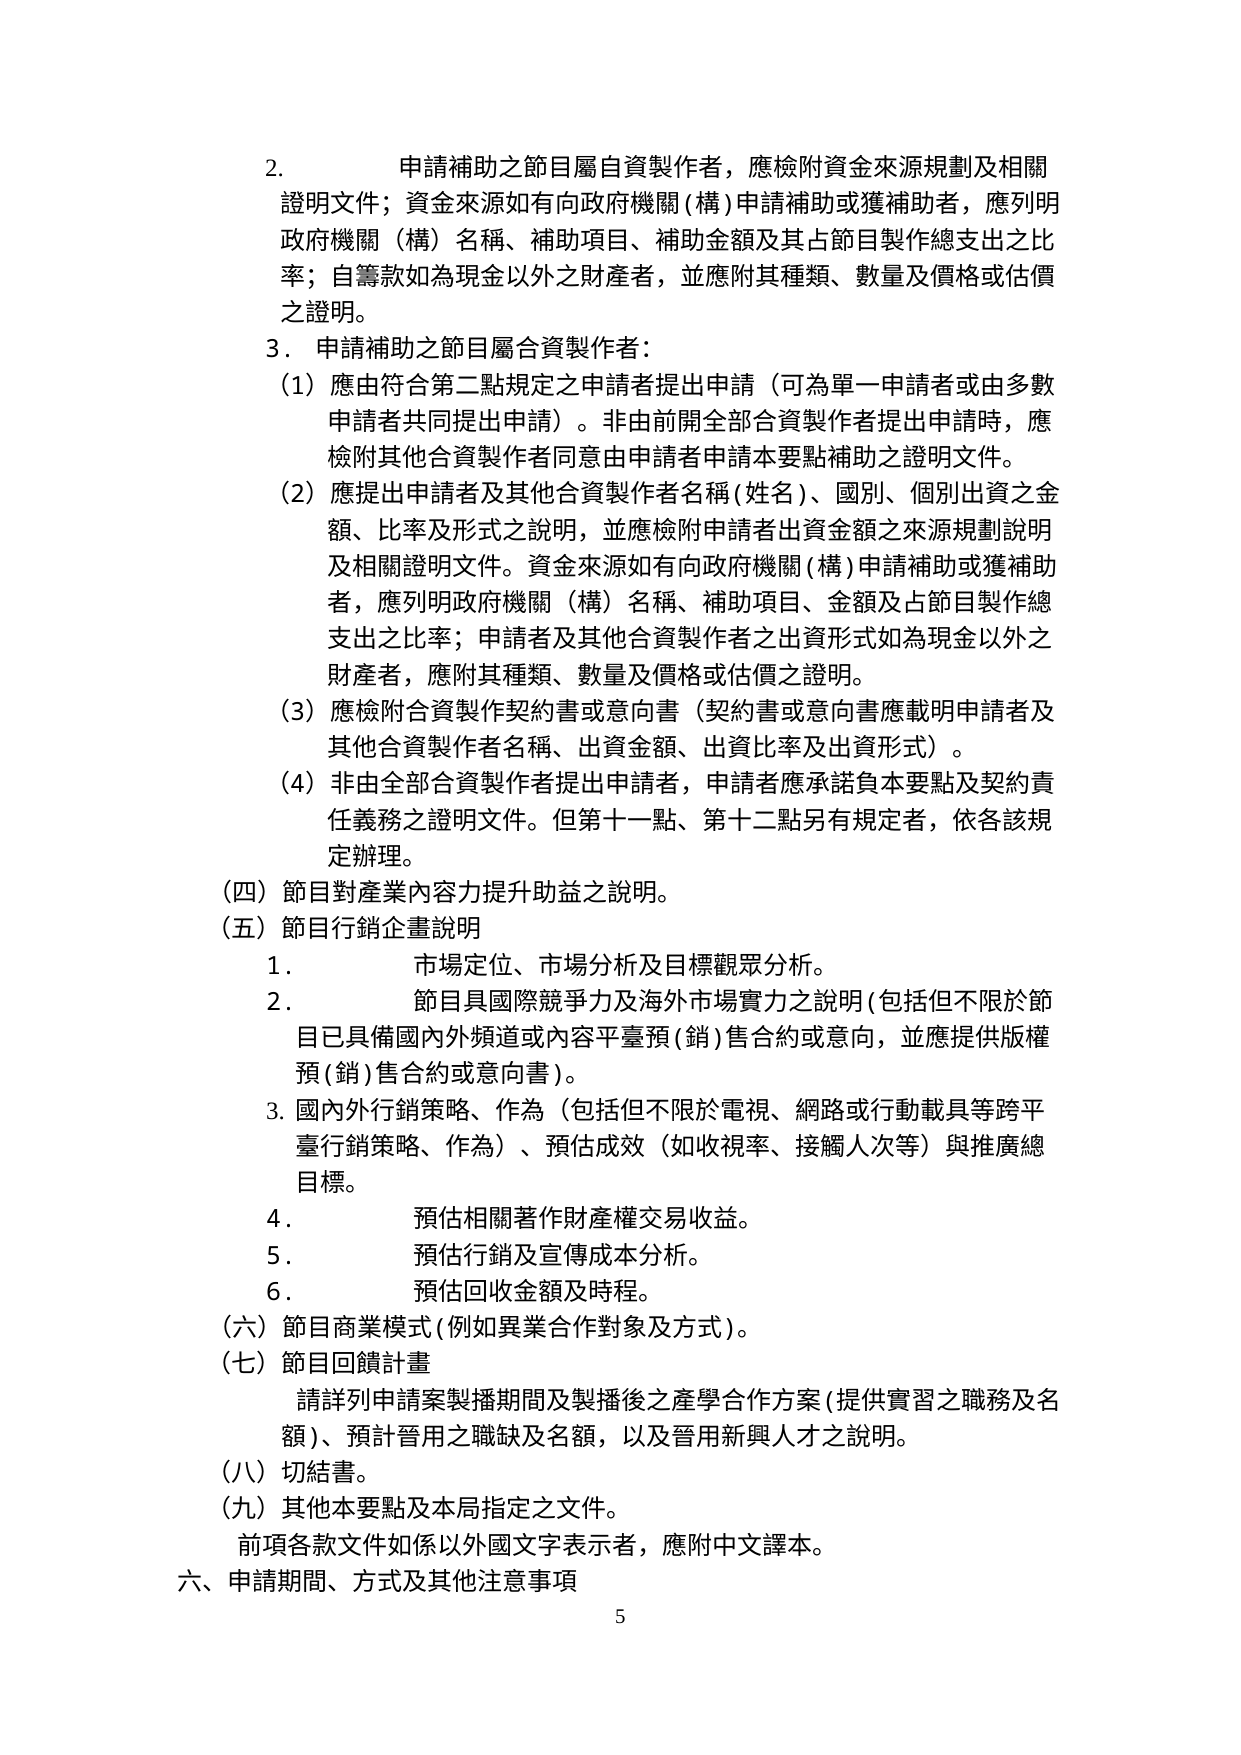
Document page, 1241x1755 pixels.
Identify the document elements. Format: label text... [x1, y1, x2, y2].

text （1）應由符合第二點規定之申請者提出申請（可為單一申請者或由多數申請者共同提出申請）。非由前開全部合資製作者提出申請時，應檢附其他合資製作者同意由申請者申請本要點補助之證明文件。 [265, 365, 1063, 474]
list 申請補助之節目屬合資製作者： [265, 329, 1063, 365]
text 六、申請期間、方式及其他注意事項 [177, 1561, 1063, 1598]
list 市場定位、市場分析及目標觀眾分析。 [266, 945, 1063, 981]
text 請詳列申請案製播期間及製播後之產學合作方案(提供實習之職務及名額)、預計晉用之職缺及名額，以及晉用新興人才之說明。 [207, 1380, 1063, 1453]
text （九）其他本要點及本局指定之文件。 [202, 1489, 1063, 1525]
list 申請補助之節目屬自資製作者，應檢附資金來源規劃及相關證明文件；資金來源如有向政府機關(構)申請補助或獲補助者，應列明政府機關（構）名稱、補助項目、補助金額及其占節目製作總支出之比率；自籌款如為現金以外之財產者，並應附其種類、數量及價格或估價之證明。 [265, 148, 1063, 329]
list 預估相關著作財產權交易收益。 [266, 1199, 1063, 1235]
text （3）應檢附合資製作契約書或意向書（契約書或意向書應載明申請者及其他合資製作者名稱、出資金額、出資比率及出資形式）。 [265, 691, 1063, 764]
text （七）節目回饋計畫 [207, 1344, 1063, 1380]
text （四）節目對產業內容力提升助益之說明。 [207, 873, 1063, 909]
text （2）應提出申請者及其他合資製作者名稱(姓名)、國別、個別出資之金額、比率及形式之說明，並應檢附申請者出資金額之來源規劃說明及相關證明文件。資金來源如有向政府機關(構)申請補助或獲補助者，應列明政府機關（構）名稱、補助項目、金額及占節目製作總支出之比率；申請者及其他合資製作者之出資形式如為現金以外之財產者，應附其種類、數量及價格或估價之證明。 [265, 474, 1063, 691]
list 預估回收金額及時程。 [266, 1271, 1063, 1308]
list 國內外行銷策略、作為（包括但不限於電視、網路或行動載具等跨平臺行銷策略、作為）、預估成效（如收視率、接觸人次等）與推廣總目標。 [266, 1090, 1063, 1199]
text （4）非由全部合資製作者提出申請者，申請者應承諾負本要點及契約責任義務之證明文件。但第十一點、第十二點另有規定者，依各該規定辦理。 [265, 764, 1063, 873]
list 節目具國際競爭力及海外市場實力之說明(包括但不限於節目已具備國內外頻道或內容平臺預(銷)售合約或意向，並應提供版權預(銷)售合約或意向書)。 [266, 981, 1063, 1090]
text 前項各款文件如係以外國文字表示者，應附中文譯本。 [177, 1525, 1063, 1561]
text （五）節目行銷企畫說明 [207, 909, 1063, 945]
text （八）切結書。 [202, 1453, 1063, 1489]
text （六）節目商業模式(例如異業合作對象及方式)。 [207, 1308, 1063, 1344]
list 預估行銷及宣傳成本分析。 [266, 1235, 1063, 1271]
